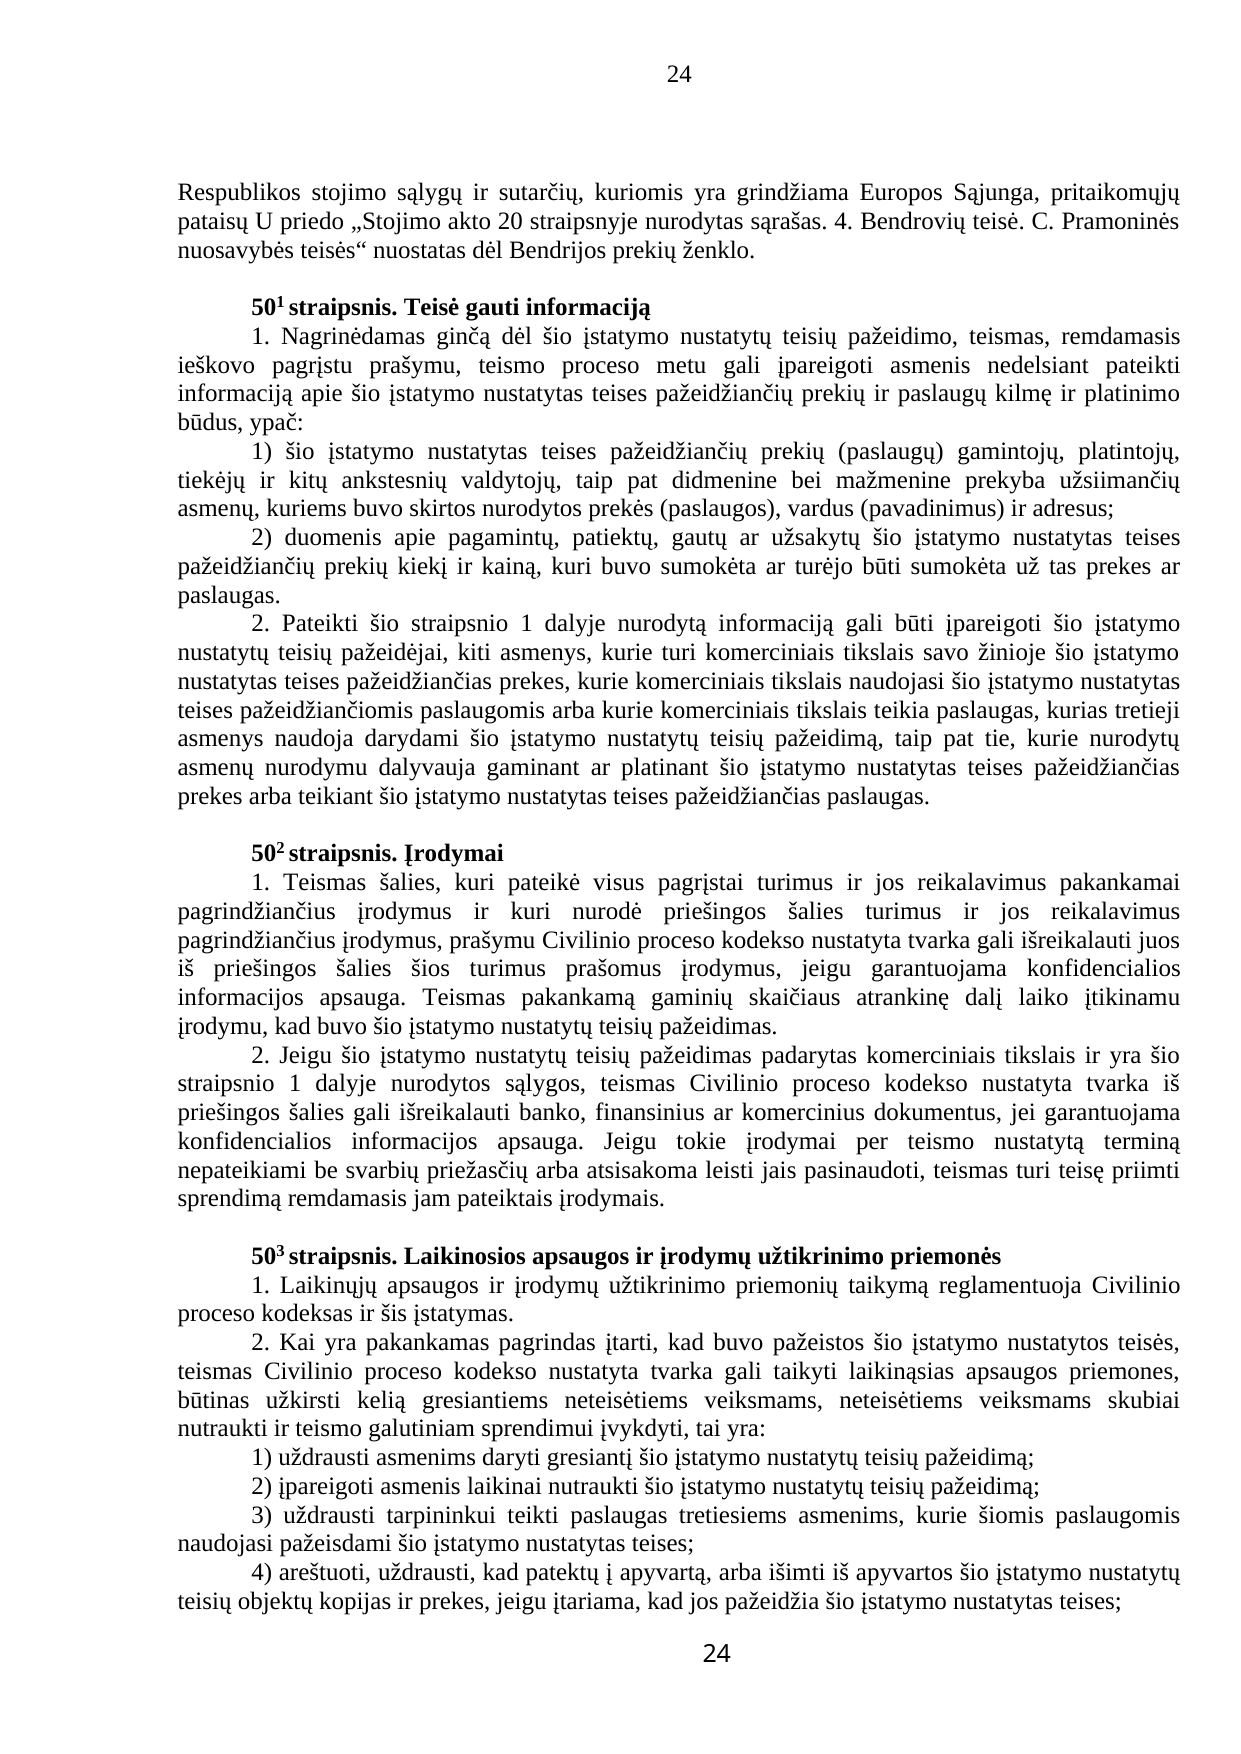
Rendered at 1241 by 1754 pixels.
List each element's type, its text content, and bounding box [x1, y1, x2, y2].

text 4) areštuoti, uždrausti, kad patektų į apyvartą, arba išimti iš apyvartos šio įstatymo nustatytų teisių objektų kopijas ir prekes, jeigu įtariama, kad jos pažeidžia šio įstatymo nustatytas teises; [177, 1557, 1181, 1615]
text 3) uždrausti tarpininkui teikti paslaugas tretiesiems asmenims, kurie šiomis paslaugomis naudojasi pažeisdami šio įstatymo nustatytas teises; [177, 1500, 1181, 1557]
text 2) įpareigoti asmenis laikinai nutraukti šio įstatymo nustatytų teisių pažeidimą; [177, 1471, 1181, 1500]
text 2. Jeigu šio įstatymo nustatytų teisių pažeidimas padarytas komerciniais tikslais ir yra šio straipsnio 1 dalyje nurodytos sąlygos, teismas Civilinio proceso kodekso nustatyta tvarka iš priešingos šalies gali išreikalauti banko, finansinius ar komercinius dokumentus, jei garantuojama konfidencialios informacijos apsauga. Jeigu tokie įrodymai per teismo nustatytą terminą nepateikiami be svarbių priežasčių arba atsisakoma leisti jais pasinaudoti, teismas turi teisę priimti sprendimą remdamasis jam pateiktais įrodymais. [177, 1040, 1181, 1212]
text 501 straipsnis. Teisė gauti informaciją [177, 292, 1181, 321]
text 2) duomenis apie pagamintų, patiektų, gautų ar užsakytų šio įstatymo nustatytas teises pažeidžiančių prekių kiekį ir kainą, kuri buvo sumokėta ar turėjo būti sumokėta už tas prekes ar paslaugas. [177, 522, 1181, 608]
text 2. Pateikti šio straipsnio 1 dalyje nurodytą informaciją gali būti įpareigoti šio įstatymo nustatytų teisių pažeidėjai, kiti asmenys, kurie turi komerciniais tikslais savo žinioje šio įstatymo nustatytas teises pažeidžiančias prekes, kurie komerciniais tikslais naudojasi šio įstatymo nustatytas teises pažeidžiančiomis paslaugomis arba kurie komerciniais tikslais teikia paslaugas, kurias tretieji asmenys naudoja darydami šio įstatymo nustatytų teisių pažeidimą, taip pat tie, kurie nurodytų asmenų nurodymu dalyvauja gaminant ar platinant šio įstatymo nustatytas teises pažeidžiančias prekes arba teikiant šio įstatymo nustatytas teises pažeidžiančias paslaugas. [177, 608, 1181, 810]
text 1) šio įstatymo nustatytas teises pažeidžiančių prekių (paslaugų) gamintojų, platintojų, tiekėjų ir kitų ankstesnių valdytojų, taip pat didmenine bei mažmenine prekyba užsiimančių asmenų, kuriems buvo skirtos nurodytos prekės (paslaugos), vardus (pavadinimus) ir adresus; [177, 436, 1181, 522]
text 502 straipsnis. Įrodymai [177, 838, 1181, 867]
text 1. Laikinųjų apsaugos ir įrodymų užtikrinimo priemonių taikymą reglamentuoja Civilinio proceso kodeksas ir šis įstatymas. [177, 1270, 1181, 1327]
text 1) uždrausti asmenims daryti gresiantį šio įstatymo nustatytų teisių pažeidimą; [177, 1442, 1181, 1471]
text 2. Kai yra pakankamas pagrindas įtarti, kad buvo pažeistos šio įstatymo nustatytos teisės, teismas Civilinio proceso kodekso nustatyta tvarka gali taikyti laikinąsias apsaugos priemones, būtinas užkirsti kelią gresiantiems neteisėtiems veiksmams, neteisėtiems veiksmams skubiai nutraukti ir teismo galutiniam sprendimui įvykdyti, tai yra: [177, 1327, 1181, 1442]
text Respublikos stojimo sąlygų ir sutarčių, kuriomis yra grindžiama Europos Sąjunga, pritaikomųjų pataisų U priedo „Stojimo akto 20 straipsnyje nurodytas sąrašas. 4. Bendrovių teisė. C. Pramoninės nuosavybės teisės“ nuostatas dėl Bendrijos prekių ženklo. [177, 177, 1181, 263]
text 1. Teismas šalies, kuri pateikė visus pagrįstai turimus ir jos reikalavimus pakankamai pagrindžiančius įrodymus ir kuri nurodė priešingos šalies turimus ir jos reikalavimus pagrindžiančius įrodymus, prašymu Civilinio proceso kodekso nustatyta tvarka gali išreikalauti juos iš priešingos šalies šios turimus prašomus įrodymus, jeigu garantuojama konfidencialios informacijos apsauga. Teismas pakankamą gaminių skaičiaus atrankinę dalį laiko įtikinamu įrodymu, kad buvo šio įstatymo nustatytų teisių pažeidimas. [177, 867, 1181, 1040]
text 503 straipsnis. Laikinosios apsaugos ir įrodymų užtikrinimo priemonės [177, 1241, 1181, 1270]
text 1. Nagrinėdamas ginčą dėl šio įstatymo nustatytų teisių pažeidimo, teismas, remdamasis ieškovo pagrįstu prašymu, teismo proceso metu gali įpareigoti asmenis nedelsiant pateikti informaciją apie šio įstatymo nustatytas teises pažeidžiančių prekių ir paslaugų kilmę ir platinimo būdus, ypač: [177, 321, 1181, 436]
